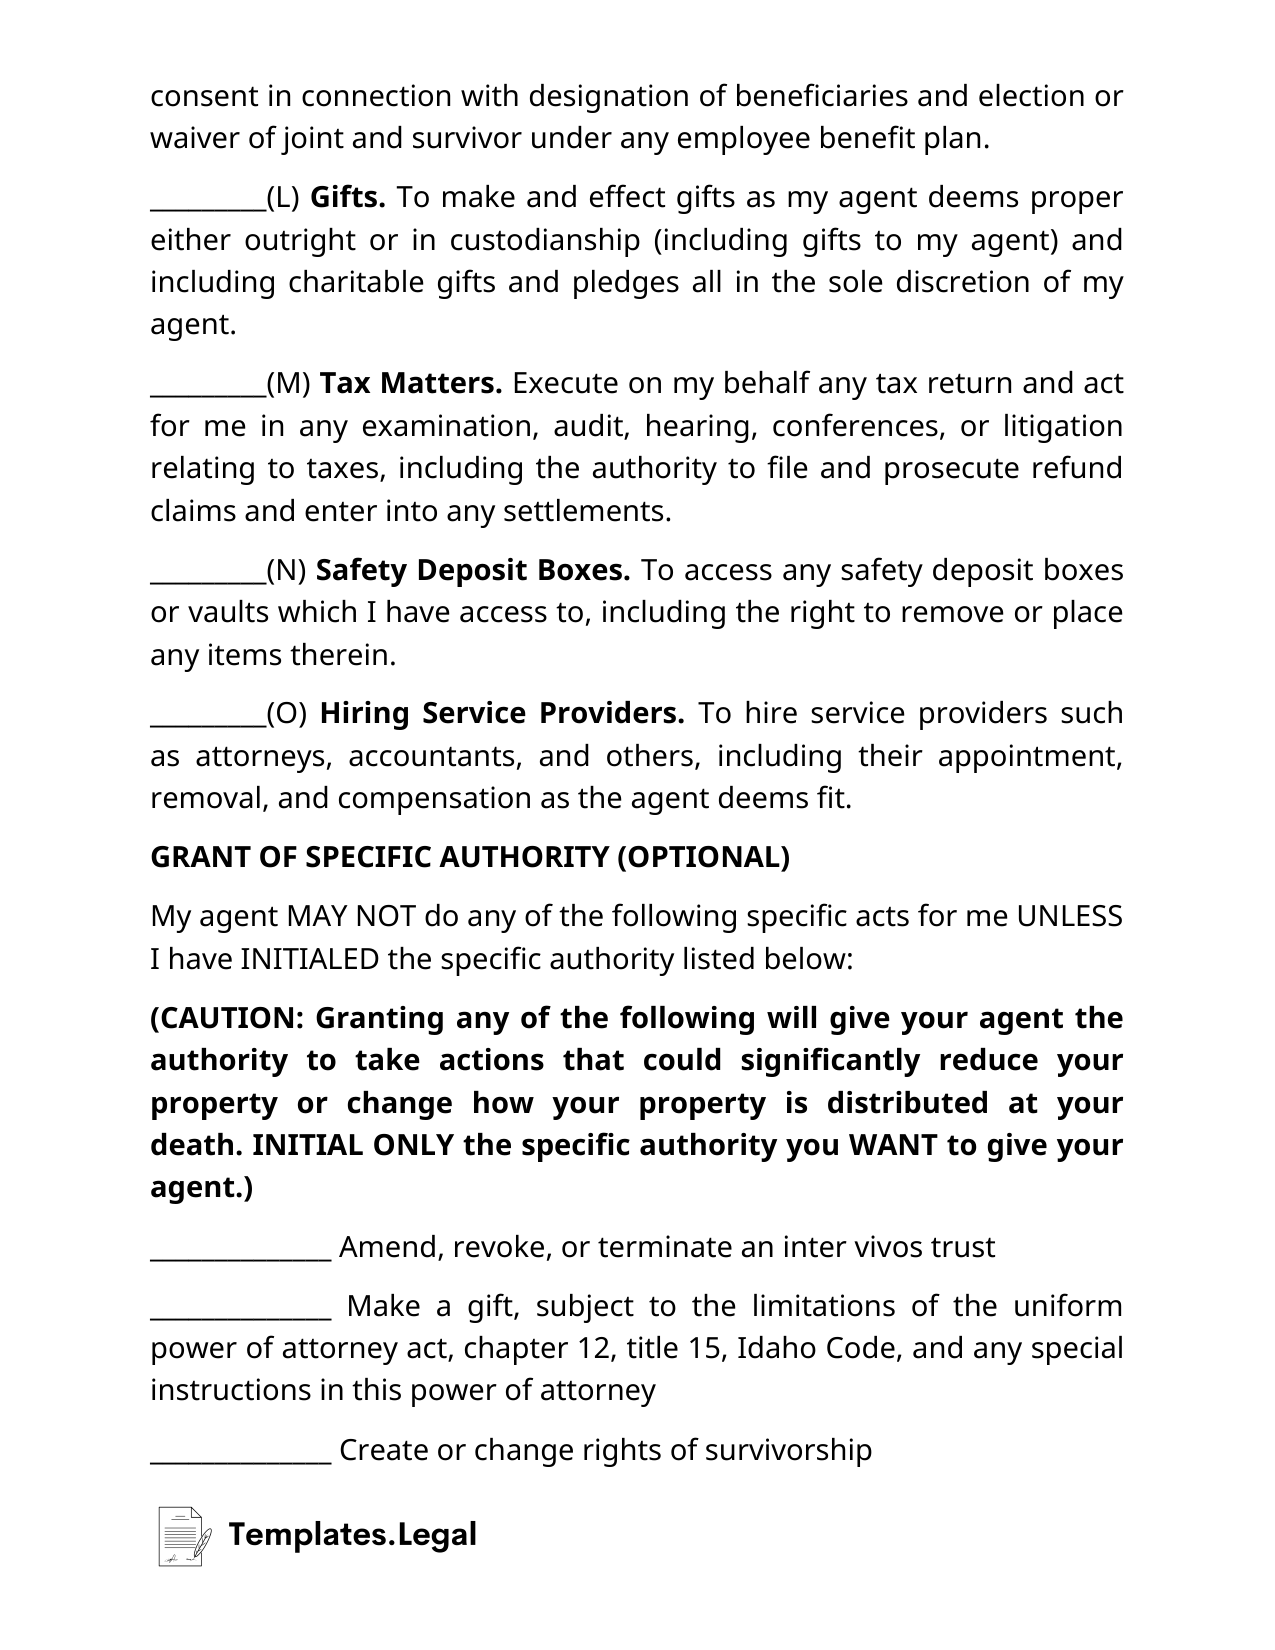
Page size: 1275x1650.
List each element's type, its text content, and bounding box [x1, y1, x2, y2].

text _________(M) Tax Matters. Execute on my behalf any tax return and act for me in any examination, audit, hearing, conferences, or litigation relating to taxes, including the authority to file and prosecute refund claims and enter into any settlements. [150, 363, 1125, 529]
text _________(N) Safety Deposit Boxes. To access any safety deposit boxes or vaults which I have access to, including the right to remove or place any items therein. [150, 549, 1125, 673]
text (CAUTION: Granting any of the following will give your agent the authority to take actions that could significantly reduce your property or change how your property is distributed at your death. INITIAL ONLY the specific authority you WANT to give your agent.) [150, 997, 1125, 1206]
text ______________ Amend, revoke, or terminate an inter vivos trust [150, 1226, 1125, 1266]
text _________(O) Hiring Service Providers. To hire service providers such as attorneys, accountants, and others, including their appointment, removal, and compensation as the agent deems fit. [150, 693, 1125, 817]
text GRANT OF SPECIFIC AUTHORITY (OPTIONAL) [150, 837, 1125, 876]
text ______________ Create or change rights of survivorship [150, 1429, 1125, 1468]
text consent in connection with designation of beneficiaries and election or waiver of joint and survivor under any employee benefit plan. [150, 75, 1125, 157]
text ______________ Make a gift, subject to the limitations of the uniform power of attorney act, chapter 12, title 15, Idaho Code, and any special instructions in this power of attorney [150, 1285, 1125, 1409]
text My agent MAY NOT do any of the following specific acts for me UNLESS I have INITIALED the specific authority listed below: [150, 896, 1125, 978]
text _________(L) Gifts. To make and effect gifts as my agent deems proper either outright or in custodianship (including gifts to my agent) and including charitable gifts and pledges all in the sole discretion of my agent. [150, 176, 1125, 343]
